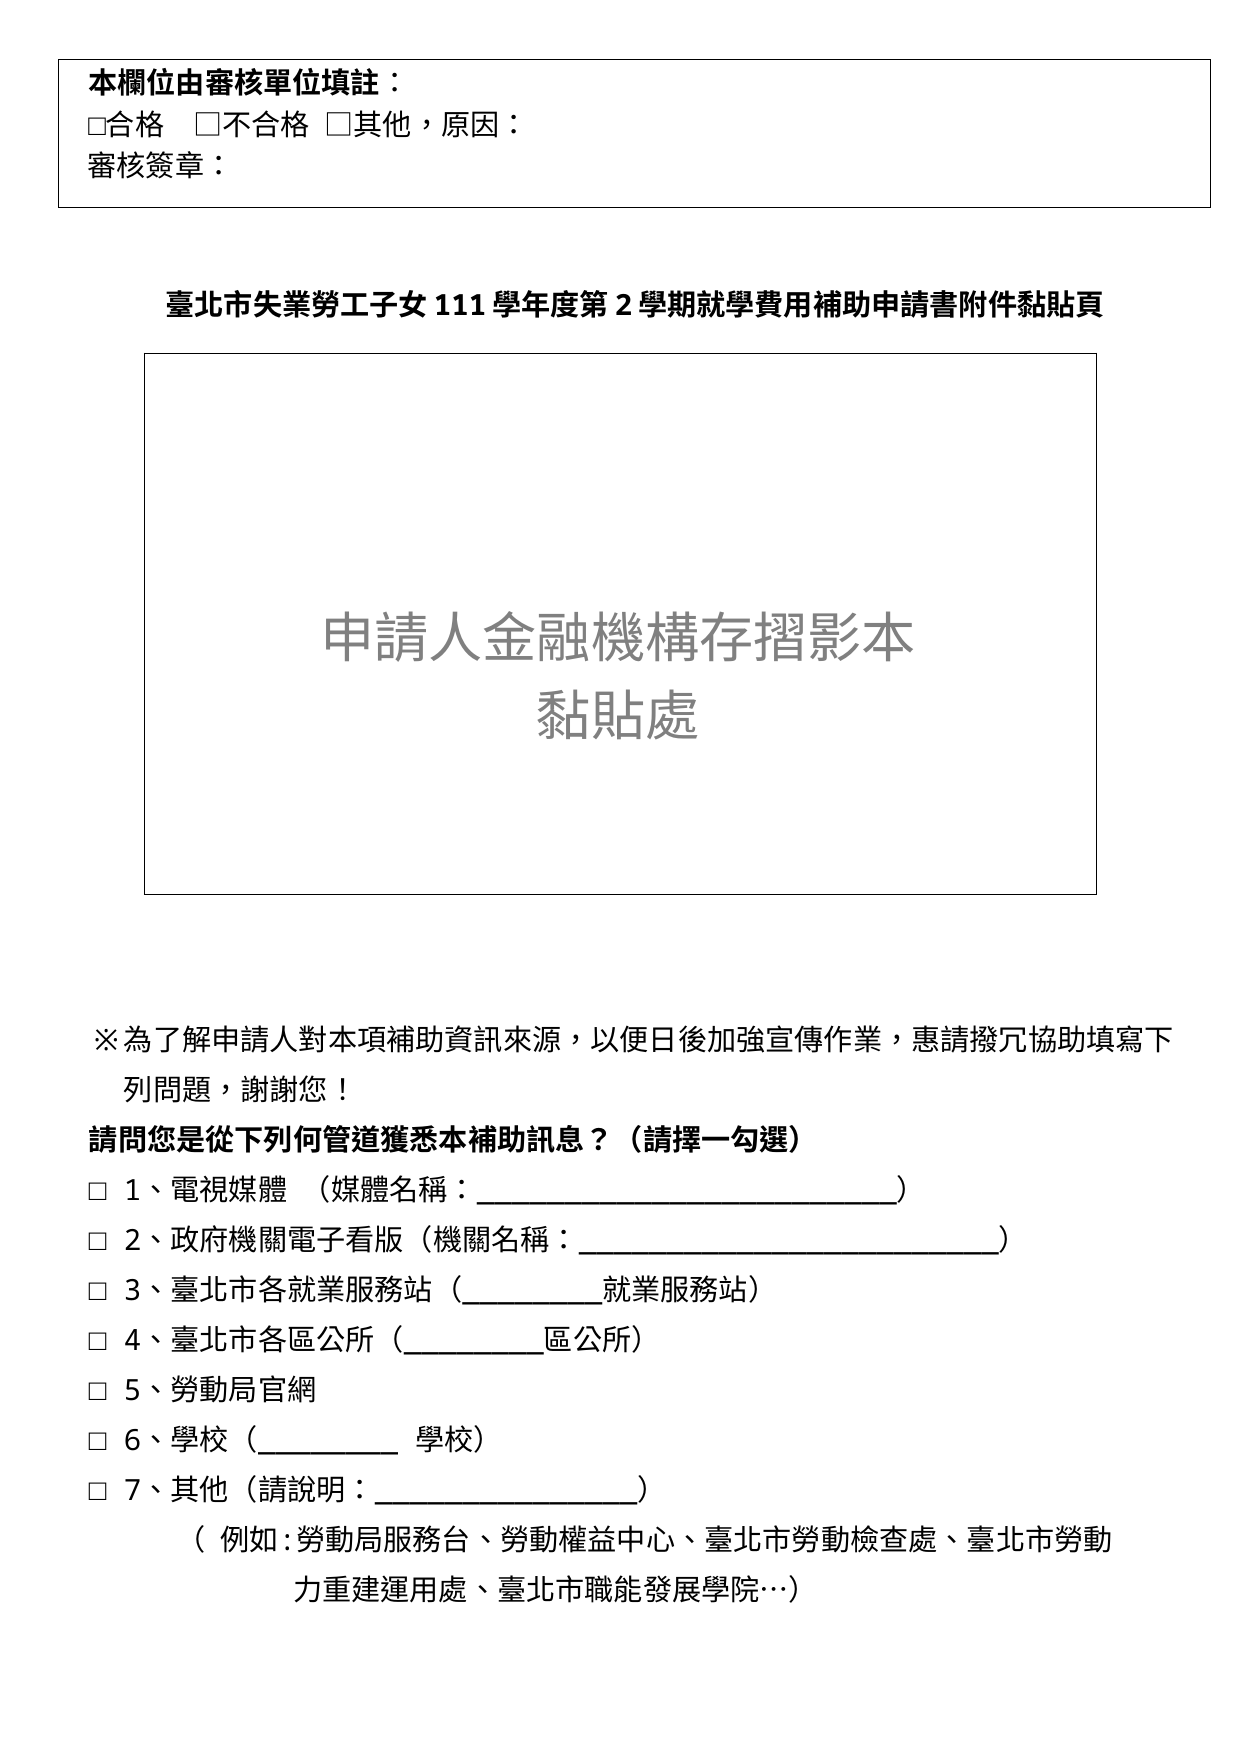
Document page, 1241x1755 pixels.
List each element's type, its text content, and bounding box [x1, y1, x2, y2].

table_header 本欄位由審核單位填註： □合格 □不合格 □其他，原因： 審核簽章： [59, 60, 1210, 207]
text 力重建運用處、臺北市職能發展學院…） [89, 1560, 1181, 1610]
text 請問您是從下列何管道獲悉本補助訊息？（請擇一勾選） [89, 1110, 1181, 1160]
text □ 5、勞動局官網 [89, 1360, 1181, 1410]
text □ 3、臺北市各就業服務站（________就業服務站） [89, 1260, 1181, 1310]
text □ 2、政府機關電子看版（機關名稱：________________________） [89, 1210, 1181, 1260]
text □ 6、學校（________ 學校） [89, 1410, 1181, 1460]
text ※為了解申請人對本項補助資訊來源，以便日後加強宣傳作業，惠請撥冗協助填寫下 列問題，謝謝您！ [89, 1010, 1181, 1110]
text □ 1、電視媒體 （媒體名稱：________________________） [89, 1160, 1181, 1210]
table_header [145, 354, 1096, 894]
text □ 7、其他（請說明：_______________） [89, 1460, 1181, 1510]
text □ 4、臺北市各區公所（________區公所） [89, 1310, 1181, 1360]
text 臺北市失業勞工子女111學年度第2學期就學費用補助申請書附件黏貼頁 [89, 280, 1181, 324]
text （ 例如:勞動局服務台、勞動權益中心、臺北市勞動檢查處、臺北市勞動 [89, 1510, 1181, 1560]
